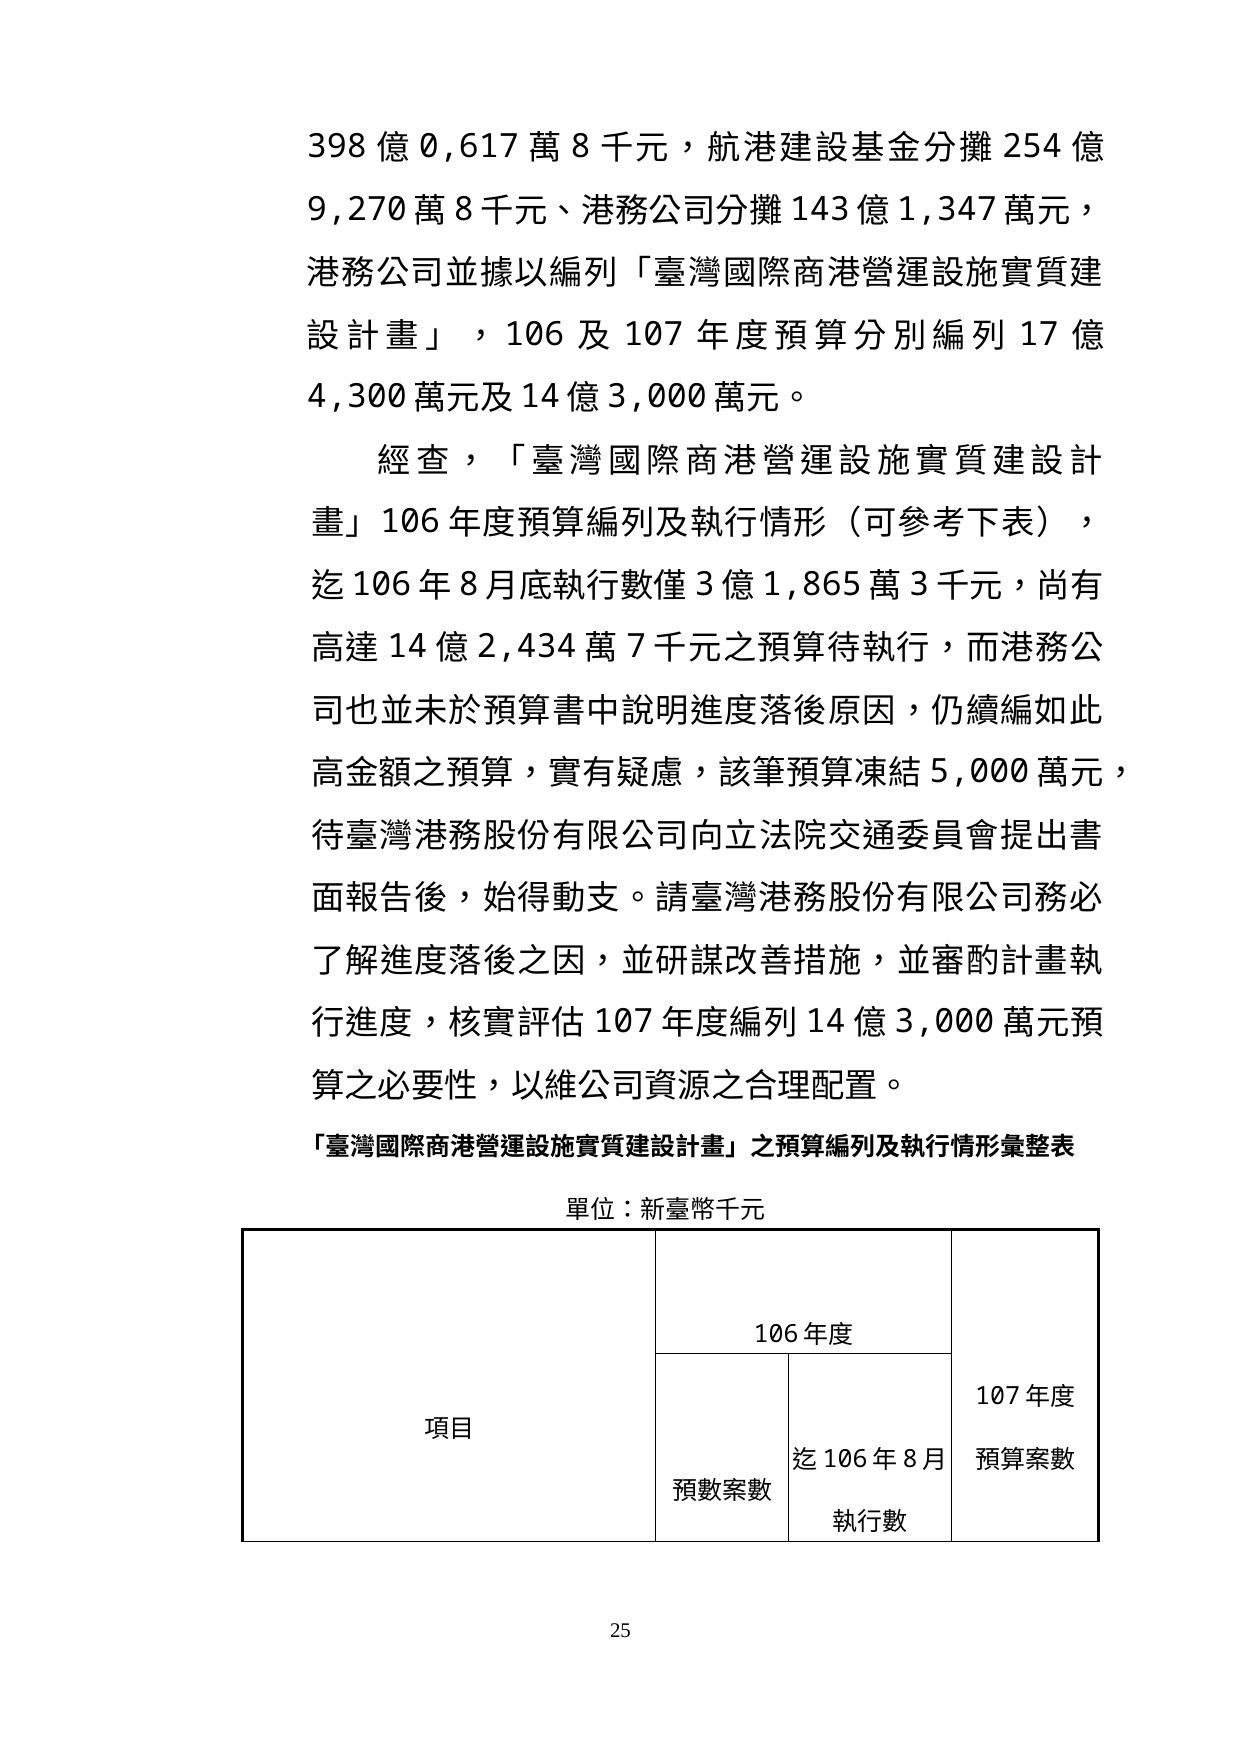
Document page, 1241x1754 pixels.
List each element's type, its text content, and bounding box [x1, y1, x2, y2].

table_header 項目 [244, 1231, 655, 1541]
table_cell 迄106年8月執行數 [789, 1354, 951, 1541]
table_header 107年度 預算案數 [952, 1231, 1097, 1541]
table_cell 預數案數 [656, 1354, 788, 1541]
text 經查，「臺灣國際商港營運設施實質建設計畫」106年度預算編列及執行情形（可參考下表），迄106年8月底執行數僅3億1,865萬3千元，尚有高達14億2,434萬7千元之預算待執行，而港務公司也並未於預算書中說明進度落後原因，仍續編如此高金額之預算，實有疑慮，該筆預算凍結5,000萬元，待臺灣港務股份有限公司向立法院交通委員會提出書面報告後，始得動支。請臺灣港務股份有限公司務必了解進度落後之因，並研謀改善措施，並審酌計畫執行進度，核實評估107年度編列14億3,000萬元預算之必要性，以維公司資源之合理配置。 [311, 416, 1104, 1103]
text 「臺灣國際商港營運設施實質建設計畫」之預算編列及執行情形彙整表 單位：新臺幣千元 [136, 1103, 1104, 1228]
text 18.臺灣港務股份有限公司107年度預算「重大之建設事業」項下「臺灣國際商港營運設施實質建設計畫」第2年度經費編列14億3,000萬元。交通部自84年起以每5年為一週期規劃訂定我國商港整體發展規劃，第5期「國際商港未來發展及建設計畫（106-110年）」經交通部105年11月21日核定，計畫總經費398億0,617萬8千元，航港建設基金分攤254億9,270萬8千元、港務公司分攤143億1,347萬元，港務公司並據以編列「臺灣國際商港營運設施實質建設計畫」，106及107年度預算分別編列17億4,300萬元及14億3,000萬元。 [273, 103, 1104, 416]
table_header 106年度 [656, 1231, 951, 1353]
